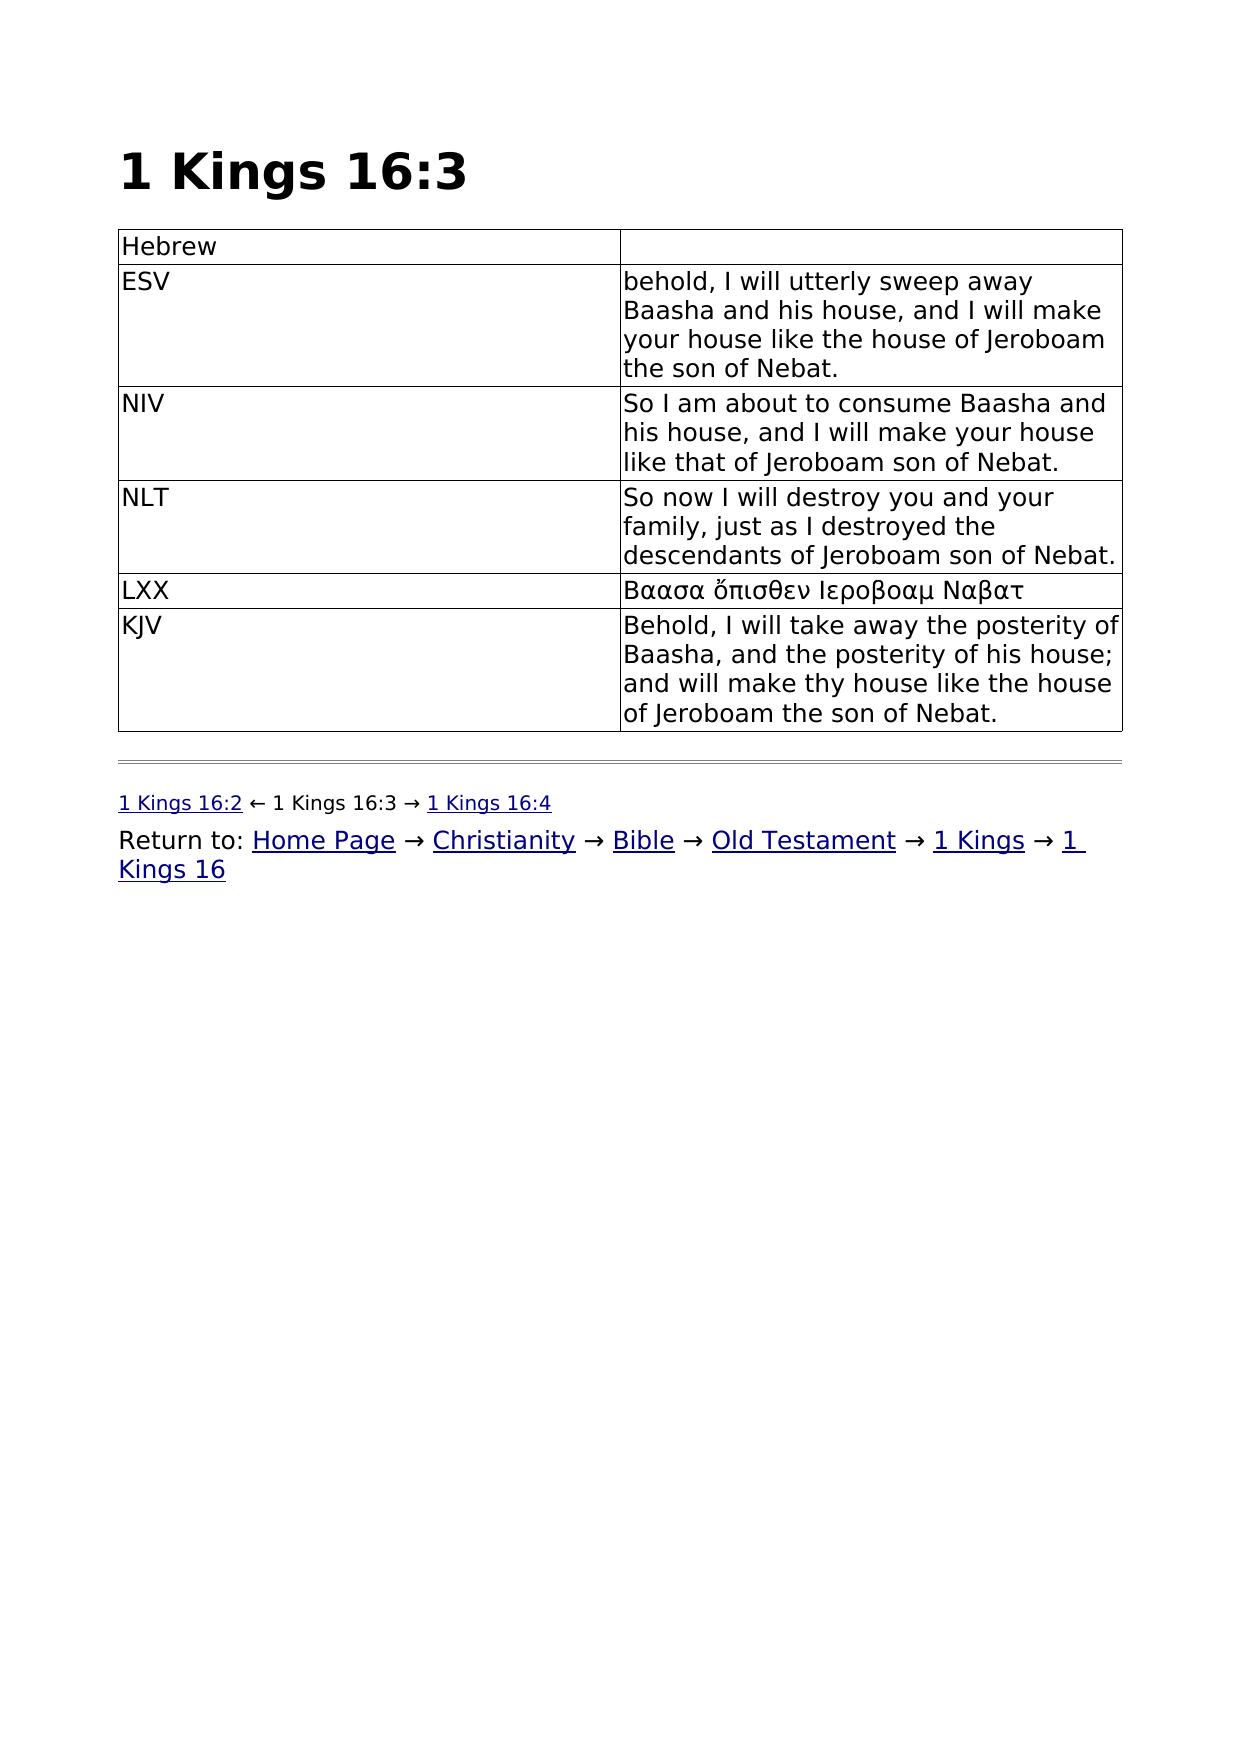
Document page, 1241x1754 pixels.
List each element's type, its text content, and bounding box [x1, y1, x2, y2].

table_cell Behold, I will take away the posterity of Baasha, and the posterity of his house; and will make thy house like the house of Jeroboam the son of Nebat. [621, 609, 1122, 731]
table_cell So I am about to consume Baasha and his house, and I will make your house like that of Jeroboam son of Nebat. [621, 387, 1122, 480]
table_header Hebrew [119, 230, 620, 264]
text Return to: Home Page → Christianity → Bible → Old Testament → 1 Kings → 1 Kings 16 [118, 826, 1122, 884]
table_cell behold, I will utterly sweep away Baasha and his house, and I will make your house like the house of Jeroboam the son of Nebat. [621, 265, 1122, 386]
table_cell NIV [119, 387, 620, 480]
table_cell So now I will destroy you and your family, just as I destroyed the descendants of Jeroboam son of Nebat. [621, 481, 1122, 573]
subtitle 1 Kings 16:3 [118, 143, 1122, 201]
table_header [621, 230, 1122, 264]
table_cell LXX [119, 574, 620, 608]
table_cell NLT [119, 481, 620, 573]
table_cell ESV [119, 265, 620, 386]
text 1 Kings 16:2 ← 1 Kings 16:3 → 1 Kings 16:4 [118, 792, 1122, 826]
table_cell KJV [119, 609, 620, 731]
table_cell Βαασα ὄπισθεν Ιεροβοαμ Ναβατ [621, 574, 1122, 608]
